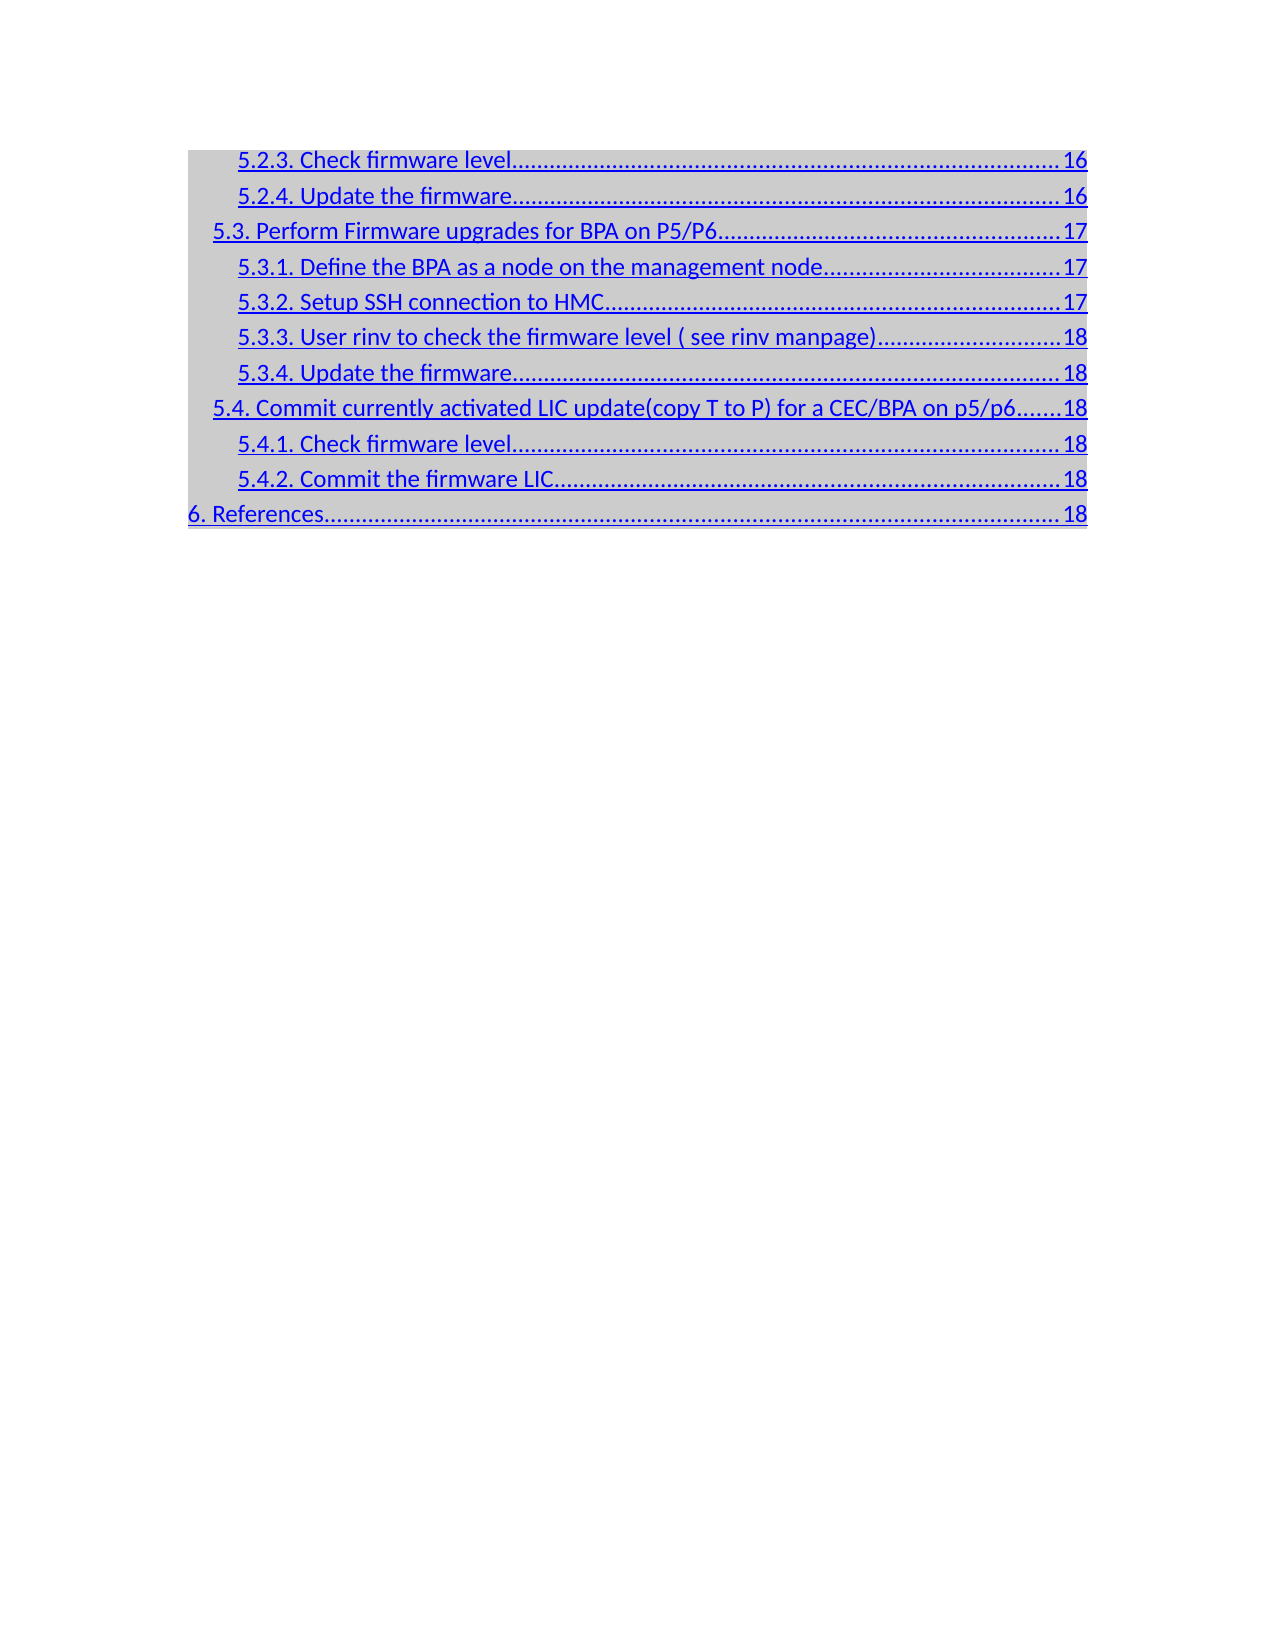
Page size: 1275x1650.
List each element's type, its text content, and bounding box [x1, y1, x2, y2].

text [237, 171, 1087, 175]
text 5.4.1. Check firmware level 18 [237, 433, 1087, 454]
text 5.4. Commit currently activated LIC update(copy T to P) for a CEC/BPA on p5/p6 18 [767, 398, 1087, 418]
text 5.2.4. Update the firmware 16 [237, 185, 1087, 206]
text 5.3.3. User rinv to check the firmware level ( see rinv manpage) 18 [872, 327, 1087, 348]
text [212, 242, 1087, 246]
text 5.3.4. Update the firmware 18 [237, 362, 1087, 383]
text 5.4. Commit currently activated LIC update(copy T to P) for a CEC/BPA on p5/p6 18 [212, 398, 650, 418]
text 6. References 18 [187, 504, 1087, 525]
text 5.4.2. Commit the firmware LIC 18 [237, 469, 1087, 489]
text 5.3.3. User rinv to check the firmware level ( see rinv manpage) 18 [237, 327, 682, 348]
text 5.4. Commit currently activated LIC update(copy T to P) for a CEC/BPA on p5/p6 18 [649, 398, 768, 418]
text 5.3.3. User rinv to check the firmware level ( see rinv manpage) 18 [681, 327, 873, 348]
text 5.3.2. Setup SSH connection to HMC 17 [237, 292, 1087, 312]
text [237, 490, 1087, 494]
text 5.4. Commit currently activated LIC update(copy T to P) for a CEC/BPA on p5/p6 18 [212, 419, 1087, 423]
text [237, 313, 1087, 317]
text 5.2.3. Check firmware level 16 [237, 150, 1087, 170]
text 5.3.1. Define the BPA as a node on the management node 17 [237, 256, 1087, 277]
text 5.3. Perform Firmware upgrades for BPA on P5/P6 17 [212, 221, 1087, 241]
